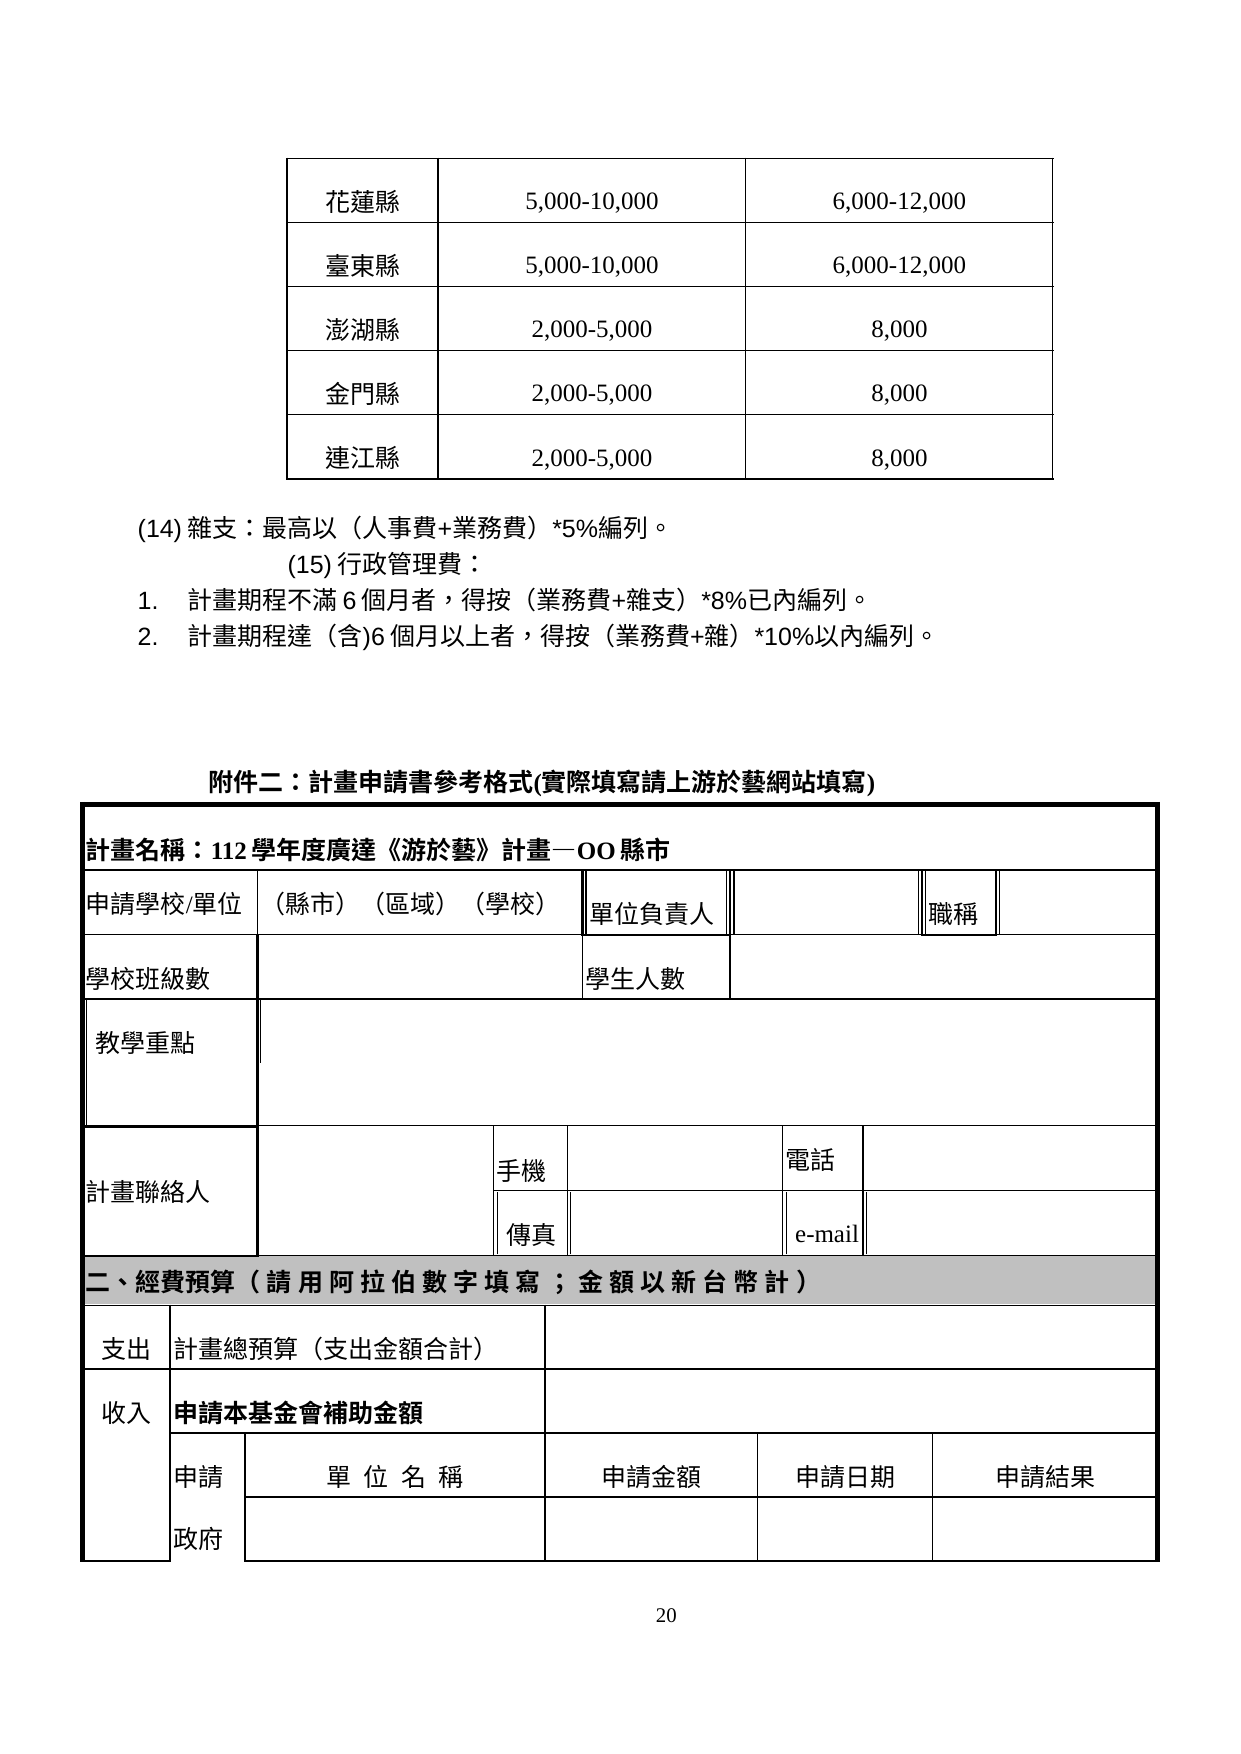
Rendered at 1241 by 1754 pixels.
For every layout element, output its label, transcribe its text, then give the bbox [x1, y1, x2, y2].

table_cell 6,000-12,000 [746, 223, 1052, 286]
table_cell 5,000-10,000 [439, 159, 745, 222]
table_cell [546, 1498, 757, 1560]
table_cell [259, 935, 582, 998]
table_cell 二、經費預算（請用阿拉伯數字填寫；金額以新台幣計） [85, 1256, 1155, 1304]
table_cell 計畫總預算（支出金額合計） [171, 1306, 544, 1368]
table_cell 申請日期 [758, 1434, 932, 1496]
table_cell 花蓮縣 [288, 159, 437, 222]
table_cell 8,000 [746, 415, 1052, 478]
table_cell [546, 1306, 1155, 1368]
table_cell [758, 1498, 932, 1560]
table_cell 金門縣 [288, 351, 437, 414]
table_cell 學生人數 [583, 936, 729, 998]
table_cell 單 位 名 稱 [246, 1434, 544, 1496]
table_cell 8,000 [746, 287, 1052, 350]
list 計畫期程達（含)6個月以上者，得按（業務費+雜）*10%以內編列。 [137, 617, 1053, 653]
table_cell 2,000-5,000 [439, 351, 745, 414]
table_cell 支出 [85, 1306, 169, 1368]
table_cell [546, 1370, 1155, 1432]
table_cell 電話 [783, 1126, 862, 1190]
table_cell 申請結果 [933, 1434, 1155, 1496]
list 雜支：最高以（人事費+業務費）*5%編列。 [137, 508, 1053, 544]
table_cell [933, 1498, 1155, 1560]
table_cell [864, 1126, 1155, 1190]
table_header 計畫名稱：112學年度廣達《游於藝》計畫—OO縣市 [85, 807, 1155, 869]
table_cell [1000, 871, 1155, 934]
table_cell [864, 1191, 1155, 1254]
table_cell 申請學校/單位 [85, 871, 257, 934]
text 附件二：計畫申請書參考格式(實際填寫請上游於藝網站填寫) [187, 739, 1053, 802]
table_cell 連江縣 [288, 415, 437, 478]
table_cell [568, 1126, 782, 1190]
table_cell （縣市）（區域）（學校） [258, 871, 581, 934]
table_cell 單位負責人 [587, 871, 726, 934]
table_cell [259, 1000, 1155, 1125]
list 行政管理費： [287, 544, 1053, 581]
table_cell [246, 1498, 544, 1560]
table_cell 2,000-5,000 [439, 287, 745, 350]
table_cell [259, 1126, 493, 1254]
table_cell [731, 935, 1155, 998]
table_cell 傳真 [494, 1191, 567, 1254]
list 計畫期程不滿6個月者，得按（業務費+雜支）*8%已內編列。 [137, 581, 1053, 617]
table_cell 申請本基金會補助金額 [171, 1370, 544, 1432]
table_cell 計畫聯絡人 [85, 1128, 256, 1254]
table_cell 手機 [494, 1126, 567, 1190]
table_cell 收入 [85, 1370, 169, 1560]
table_cell 8,000 [746, 351, 1052, 414]
table_cell 教學重點 [87, 1000, 256, 1125]
table_cell 申請 政府 單位 補助 金額 [171, 1434, 244, 1560]
table_cell 臺東縣 [288, 223, 437, 286]
table_cell [735, 871, 918, 934]
table_cell 5,000-10,000 [439, 223, 745, 286]
table_cell 學校班級數 [85, 935, 256, 998]
table_cell 2,000-5,000 [439, 415, 745, 478]
table_cell e-mail [783, 1191, 862, 1254]
table_cell [568, 1191, 782, 1254]
table_cell 申請金額 [546, 1434, 757, 1496]
table_cell 職稱 [926, 871, 995, 934]
table_cell 6,000-12,000 [746, 159, 1052, 222]
table_cell 澎湖縣 [288, 287, 437, 350]
